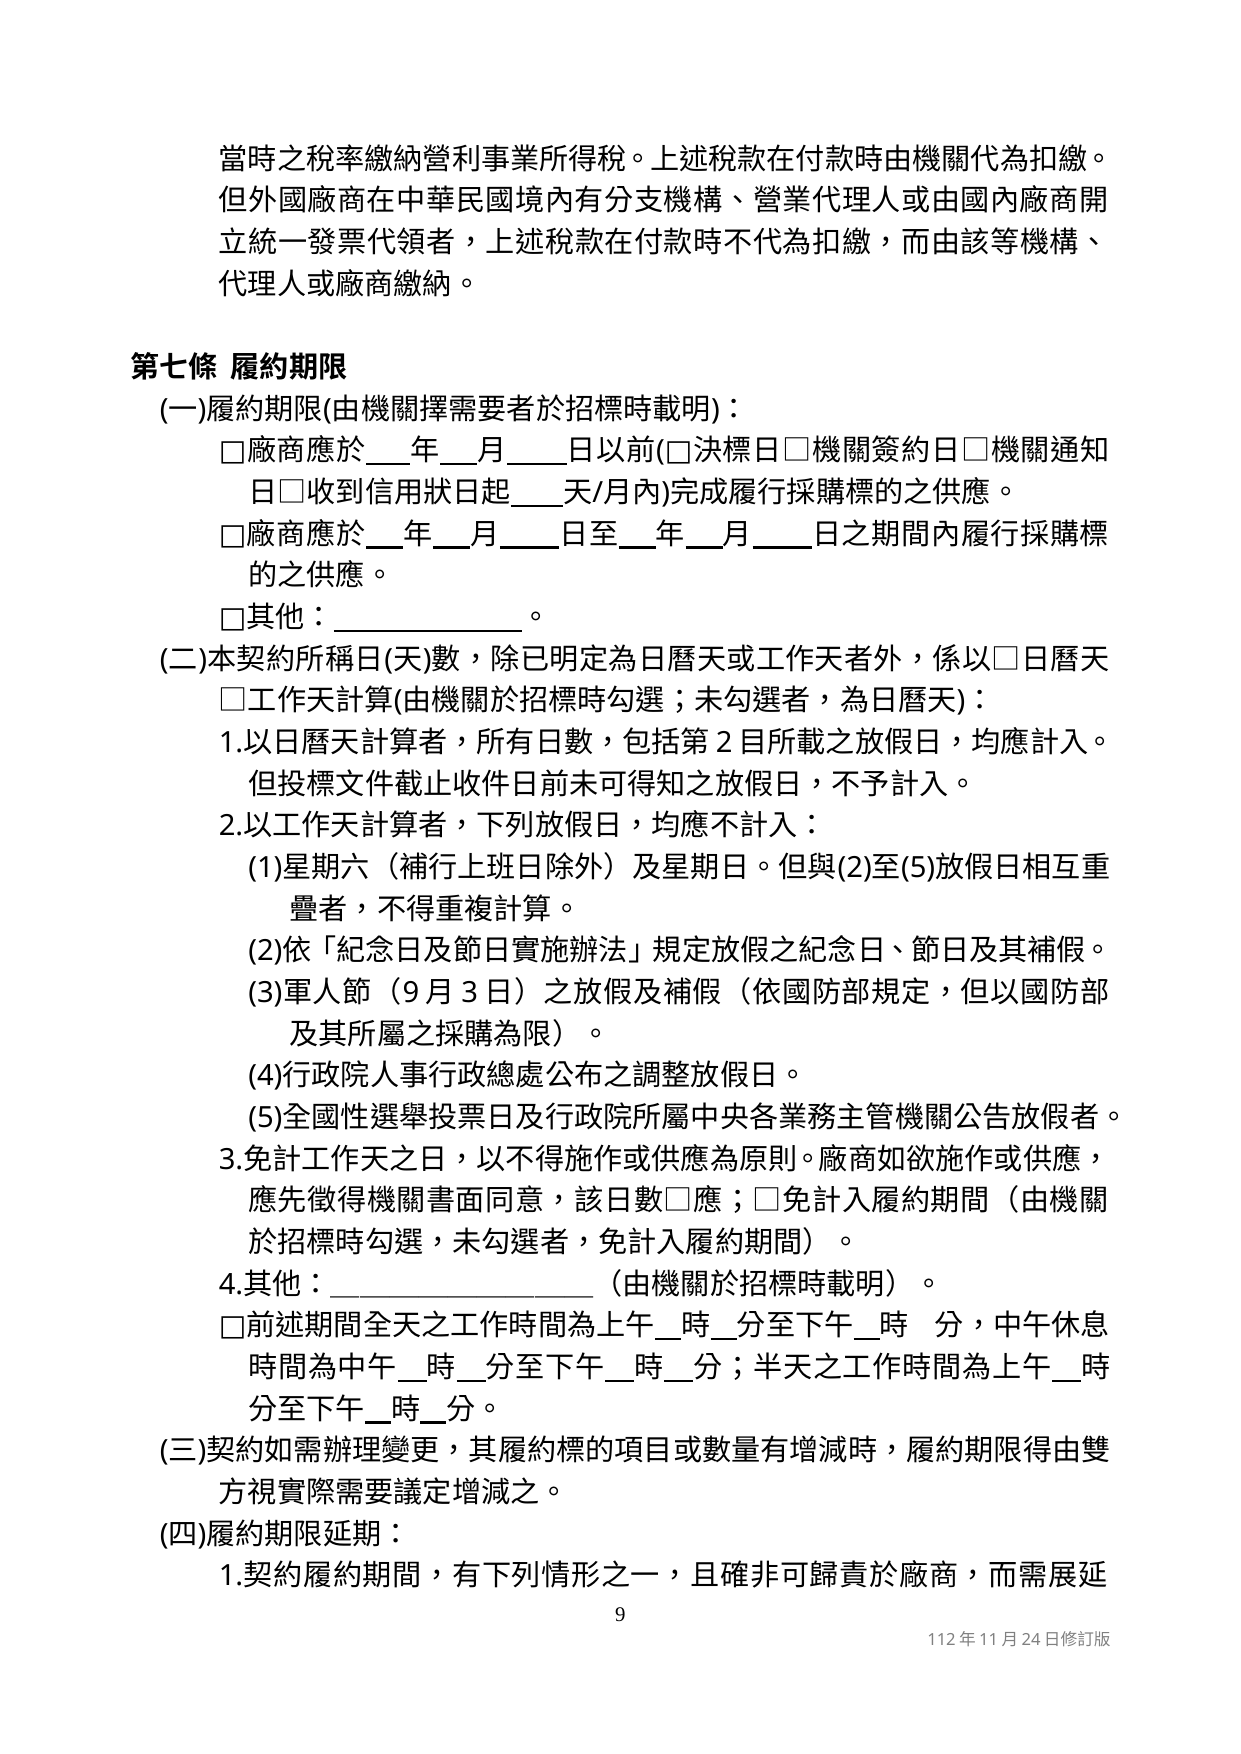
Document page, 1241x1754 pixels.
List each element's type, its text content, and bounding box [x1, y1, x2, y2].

text □廠商應於 年 月 日至 年 月 日之期間內履行採購標的之供應。 [218, 511, 1110, 594]
text (1)星期六（補行上班日除外）及星期日。但與(2)至(5)放假日相互重疊者，不得重複計算。 [248, 844, 1110, 927]
text □廠商應於 年 月 日以前(□決標日□機關簽約日□機關通知日□收到信用狀日起 天/月內)完成履行採購標的之供應。 [218, 427, 1110, 511]
text (一)履約期限(由機關擇需要者於招標時載明)： [159, 386, 1110, 427]
text (2)依「紀念日及節日實施辦法」規定放假之紀念日、節日及其補假。 [248, 927, 1110, 969]
text 4.其他：＿＿＿＿＿＿＿＿＿（由機關於招標時載明）。 [218, 1261, 1110, 1302]
text 1.契約履約期間，有下列情形之一，且確非可歸責於廠商，而需展延 [218, 1552, 1108, 1594]
text 1.以日曆天計算者，所有日數，包括第2目所載之放假日，均應計入。但投標文件截止收件日前未可得知之放假日，不予計入。 [218, 719, 1110, 802]
text (3)軍人節（9月3日）之放假及補假（依國防部規定，但以國防部及其所屬之採購為限）。 [248, 969, 1110, 1052]
text (4)行政院人事行政總處公布之調整放假日。 [248, 1052, 1110, 1094]
text (三)外國廠商在中華民國境內發生之勞務費或權利金收入，於領取價款時按當時之稅率繳納營利事業所得稅。上述稅款在付款時由機關代為扣繳。但外國廠商在中華民國境內有分支機構、營業代理人或由國內廠商開立統一發票代領者，上述稅款在付款時不代為扣繳，而由該等機構、代理人或廠商繳納。 [159, 136, 1110, 302]
text (三)契約如需辦理變更，其履約標的項目或數量有增減時，履約期限得由雙方視實際需要議定增減之。 [159, 1427, 1110, 1511]
text (二)本契約所稱日(天)數，除已明定為日曆天或工作天者外，係以□日曆天□工作天計算(由機關於招標時勾選；未勾選者，為日曆天)： [159, 636, 1110, 719]
text 3.免計工作天之日，以不得施作或供應為原則。廠商如欲施作或供應，應先徵得機關書面同意，該日數□應；□免計入履約期間（由機關於招標時勾選，未勾選者，免計入履約期間）。 [218, 1136, 1110, 1261]
text 第七條 履約期限 [130, 344, 1110, 386]
text □其他： 。 [218, 594, 1110, 636]
text 2.以工作天計算者，下列放假日，均應不計入： [218, 802, 1110, 844]
text □前述期間全天之工作時間為上午 時 分至下午 時 分，中午休息時間為中午 時 分至下午 時 分；半天之工作時間為上午 時 分至下午 時 分。 [218, 1302, 1110, 1427]
text (5)全國性選舉投票日及行政院所屬中央各業務主管機關公告放假者。 [248, 1094, 1110, 1136]
text (四)履約期限延期： [159, 1511, 1110, 1552]
